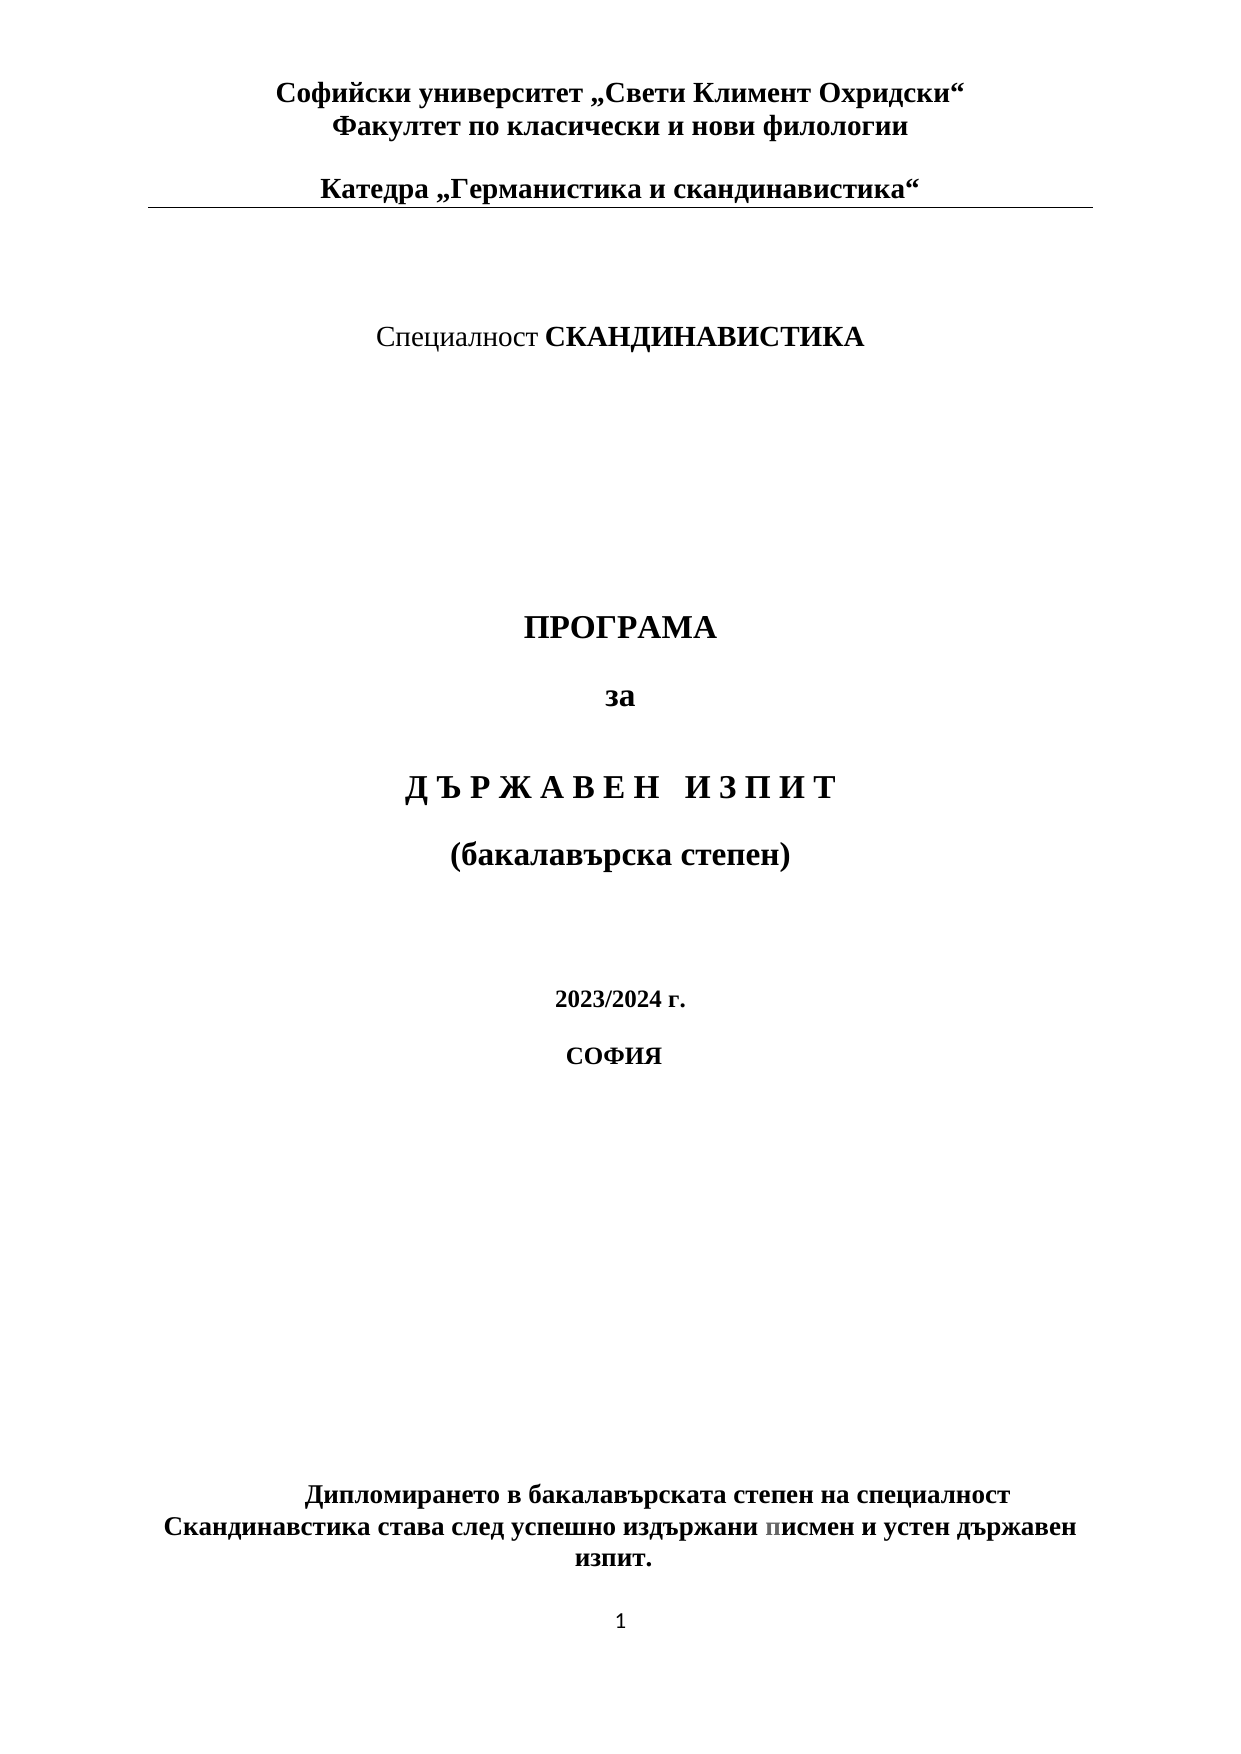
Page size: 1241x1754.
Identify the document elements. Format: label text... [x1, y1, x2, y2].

text Факултет по класически и нови филологии [148, 108, 1093, 142]
text (бакалавърска степен) [148, 834, 1093, 872]
text Катедра „Германистика и скандинавистика“ [148, 171, 1093, 207]
text ПРОГРАМА [148, 608, 1093, 646]
text Д Ъ Р Ж А В Е Н И З П И Т [148, 767, 1093, 805]
text Специалност СКАНДИНАВИСТИКА [148, 319, 1093, 353]
text СОФИЯ [148, 1041, 1093, 1070]
text за [148, 675, 1093, 713]
text Софийски университет „Свети Климент Охридски“ [148, 75, 1093, 108]
text 2023/2024 г. [148, 984, 1093, 1012]
text Дипломирането в бакалавърската степен на специалност Скандинавстика става след успешно издържани писмен и устен държавен изпит. [148, 1479, 1093, 1572]
